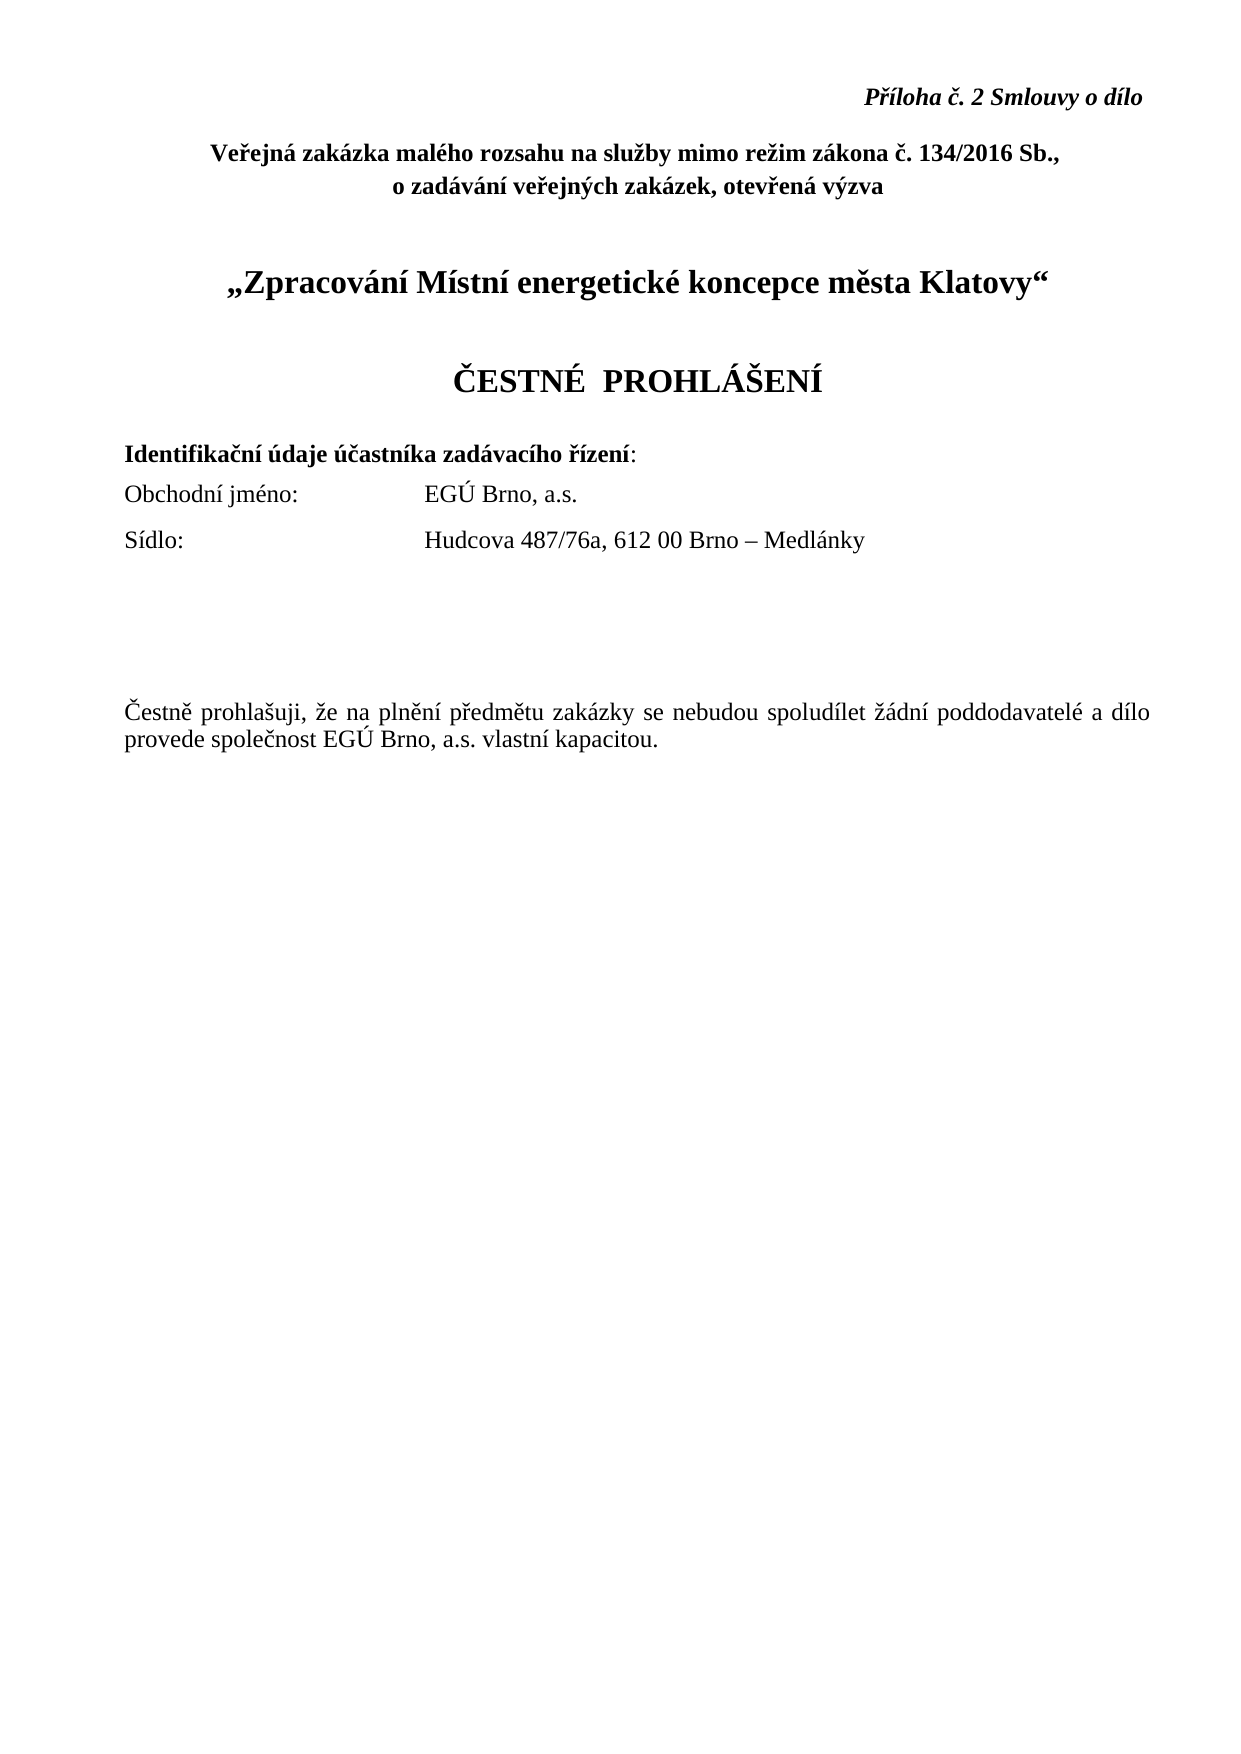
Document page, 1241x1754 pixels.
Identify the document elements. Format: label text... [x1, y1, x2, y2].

text Sídlo: Hudcova 487/76a, 612 00 Brno – Medlánky [124, 526, 1152, 554]
text Veřejná zakázka malého rozsahu na služby mimo režim zákona č. 134/2016 Sb., o zadávání veřejných zakázek, otevřená výzva [124, 139, 1152, 233]
text „Zpracování Místní energetické koncepce města Klatovy“ [124, 263, 1152, 300]
text Identifikační údaje účastníka zadávacího řízení: [124, 440, 1152, 468]
text Obchodní jméno: EGÚ Brno, a.s. [124, 480, 1152, 508]
text Příloha č. 2 Smlouvy o dílo [124, 83, 1152, 111]
text ČESTNÉ PROHLÁŠENÍ [124, 363, 1152, 400]
text Čestně prohlašuji, že na plnění předmětu zakázky se nebudou spoludílet žádní poddodavatelé a dílo provede společnost EGÚ Brno, a.s. vlastní kapacitou. [124, 698, 1152, 753]
